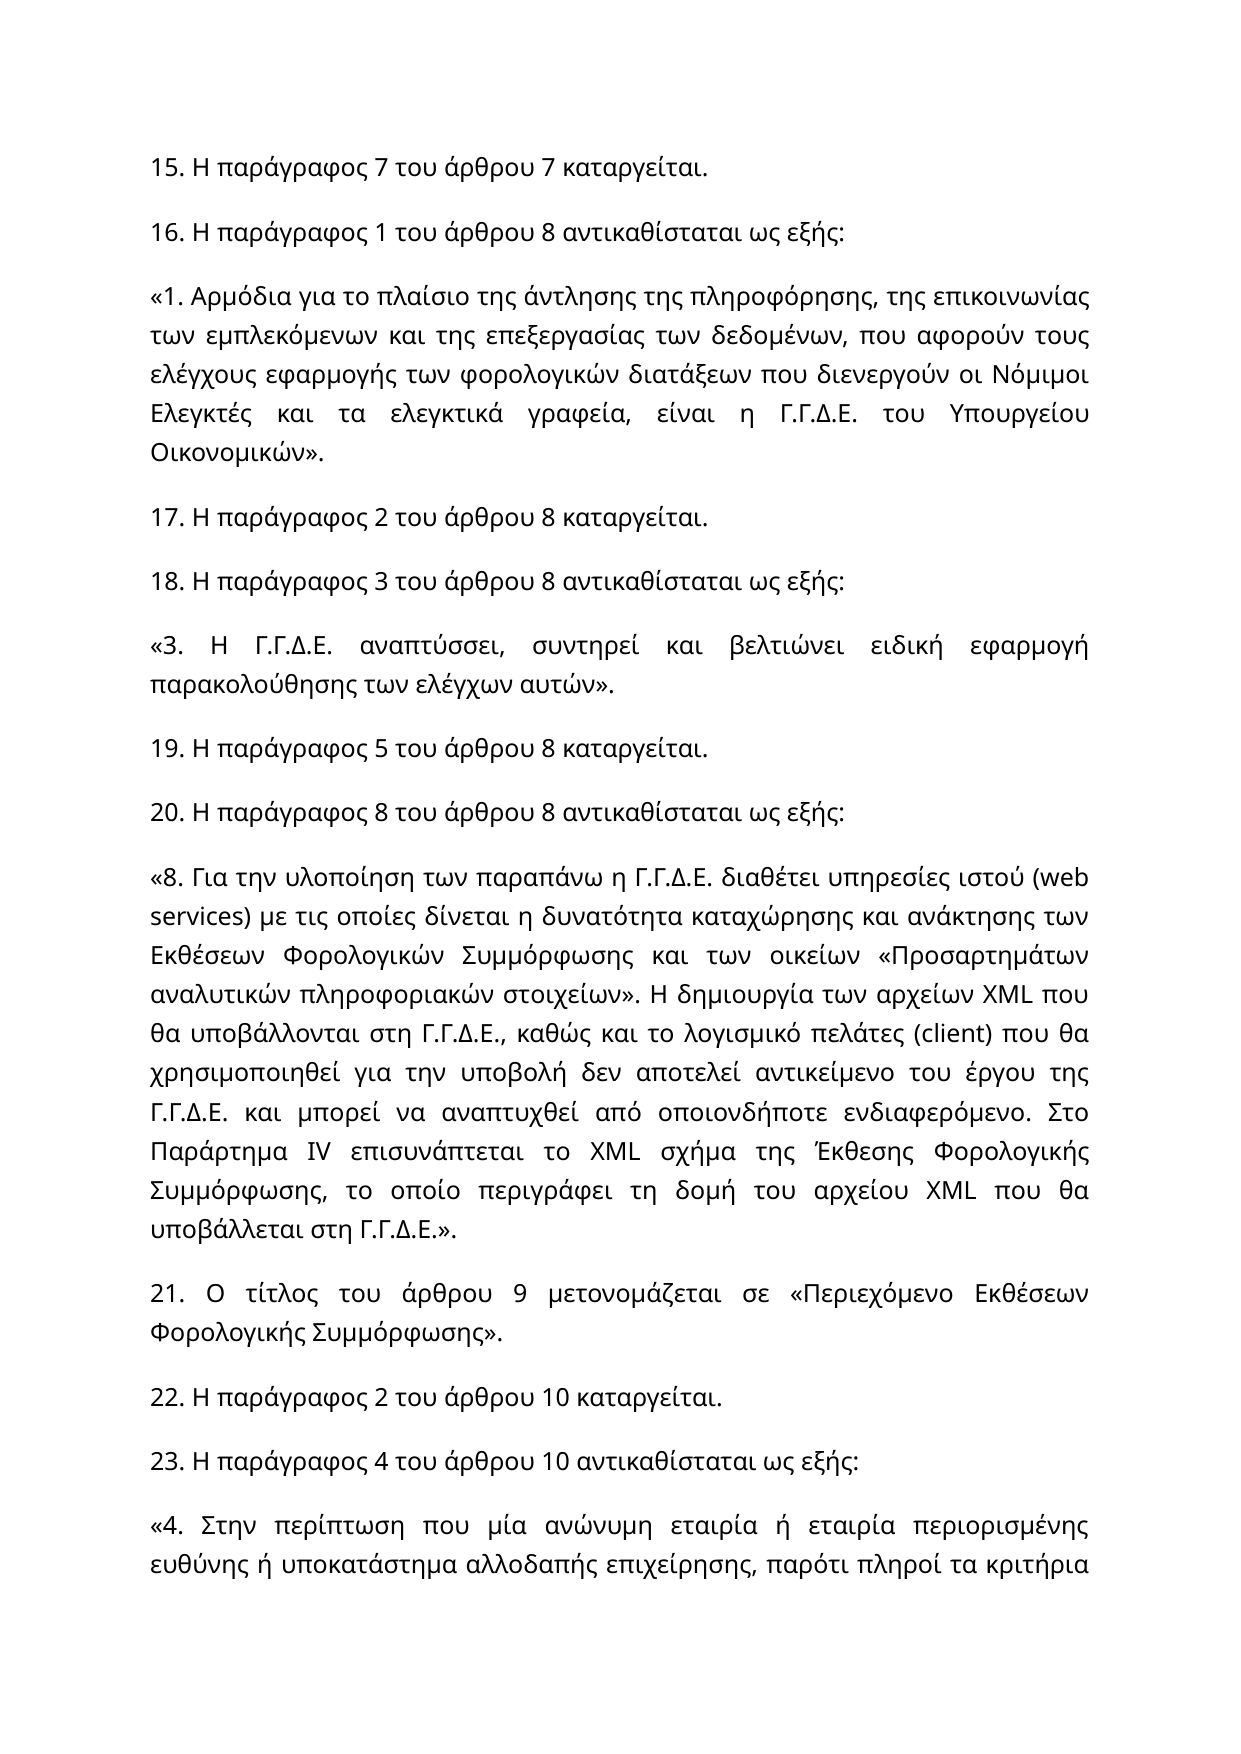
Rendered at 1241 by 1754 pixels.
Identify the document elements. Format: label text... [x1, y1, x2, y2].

text «1. Αρμόδια για το πλαίσιο της άντλησης της πληροφόρησης, της επικοινωνίας των εμπλεκόμενων και της επεξεργασίας των δεδομένων, που αφορούν τους ελέγχους εφαρμογής των φορολογικών διατάξεων που διενεργούν οι Νόμιμοι Ελεγκτές και τα ελεγκτικά γραφεία, είναι η Γ.Γ.Δ.Ε. του Υπουργείου Οικονομικών». [150, 278, 1090, 469]
text «4. Στην περίπτωση που μία ανώνυμη εταιρία ή εταιρία περιορισμένης ευθύνης ή υποκατάστημα αλλοδαπής επιχείρησης, παρότι πληροί τα κριτήρια [150, 1507, 1090, 1581]
text 21. Ο τίτλος του άρθρου 9 μετονομάζεται σε «Περιεχόμενο Εκθέσεων Φορολογικής Συμμόρφωσης». [150, 1276, 1090, 1349]
text 22. Η παράγραφος 2 του άρθρου 10 καταργείται. [150, 1379, 1090, 1413]
text 16. Η παράγραφος 1 του άρθρου 8 αντικαθίσταται ως εξής: [150, 214, 1090, 248]
text «3. Η Γ.Γ.Δ.Ε. αναπτύσσει, συντηρεί και βελτιώνει ειδική εφαρμογή παρακολούθησης των ελέγχων αυτών». [150, 627, 1090, 701]
text 15. Η παράγραφος 7 του άρθρου 7 καταργείται. [150, 150, 1090, 184]
text 23. Η παράγραφος 4 του άρθρου 10 αντικαθίσταται ως εξής: [150, 1443, 1090, 1477]
text 17. Η παράγραφος 2 του άρθρου 8 καταργείται. [150, 499, 1090, 533]
text 18. Η παράγραφος 3 του άρθρου 8 αντικαθίσταται ως εξής: [150, 563, 1090, 597]
text 20. Η παράγραφος 8 του άρθρου 8 αντικαθίσταται ως εξής: [150, 795, 1090, 829]
text 19. Η παράγραφος 5 του άρθρου 8 καταργείται. [150, 731, 1090, 765]
text «8. Για την υλοποίηση των παραπάνω η Γ.Γ.Δ.Ε. διαθέτει υπηρεσίες ιστού (web services) με τις οποίες δίνεται η δυνατότητα καταχώρησης και ανάκτησης των Εκθέσεων Φορολογικών Συμμόρφωσης και των οικείων «Προσαρτημάτων αναλυτικών πληροφοριακών στοιχείων». Η δημιουργία των αρχείων XML που θα υποβάλλονται στη Γ.Γ.Δ.Ε., καθώς και το λογισμικό πελάτες (client) που θα χρησιμοποιηθεί για την υποβολή δεν αποτελεί αντικείμενο του έργου της Γ.Γ.Δ.Ε. και μπορεί να αναπτυχθεί από οποιονδήποτε ενδιαφερόμενο. Στο Παράρτημα IV επισυνάπτεται το XML σχήμα της Έκθεσης Φορολογικής Συμμόρφωσης, το οποίο περιγράφει τη δομή του αρχείου XML που θα υποβάλλεται στη Γ.Γ.Δ.Ε.». [150, 859, 1090, 1246]
